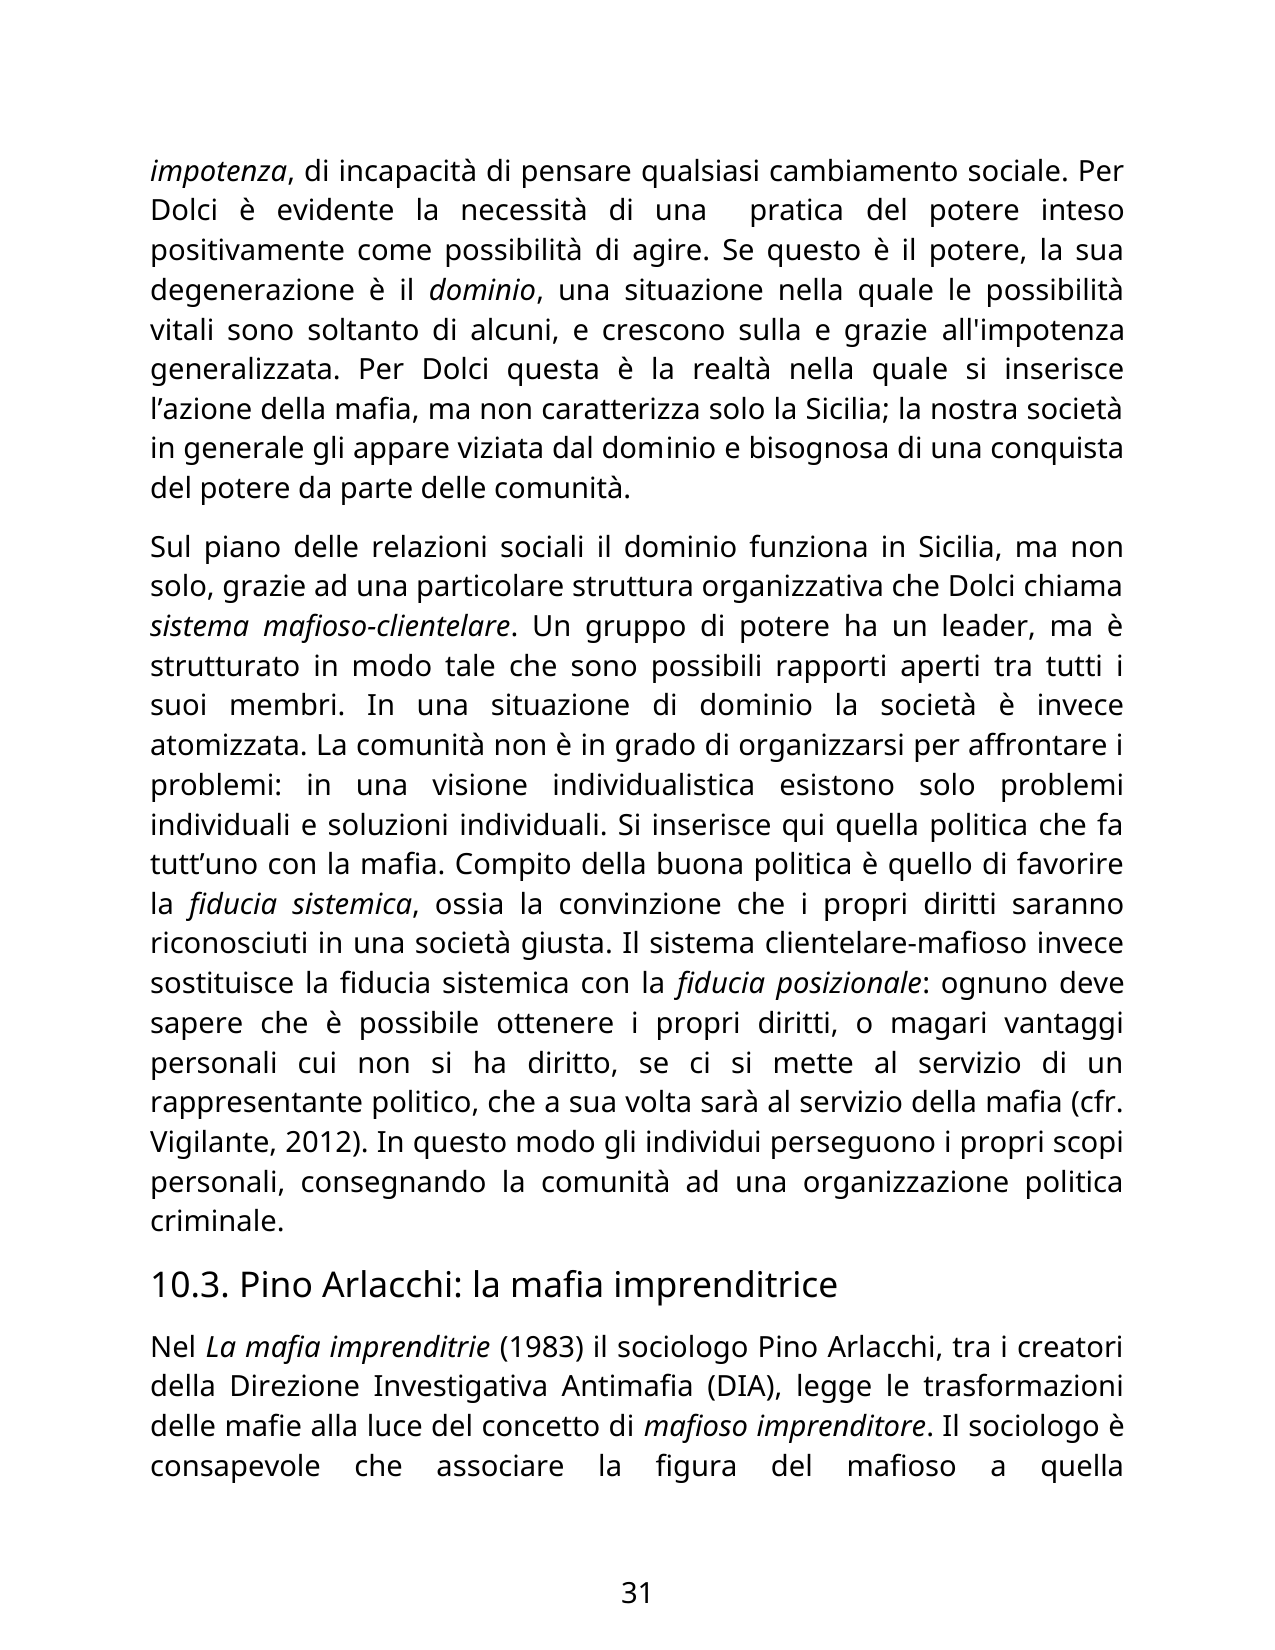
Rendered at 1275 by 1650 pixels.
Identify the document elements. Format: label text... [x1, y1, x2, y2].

text Nel La mafia imprenditrie (1983) il sociologo Pino Arlacchi, tra i creatori della Direzione Investigativa Antimafia (DIA), legge le trasformazioni delle mafie alla luce del concetto di mafioso imprenditore. Il sociologo è consapevole che associare la figura del mafioso a quella [150, 1326, 1125, 1485]
text impotenza, di incapacità di pensare qualsiasi cambiamento sociale. Per Dolci è evidente la necessità di una pratica del potere inteso positivamente come possibilità di agire. Se questo è il potere, la sua degenerazione è il dominio, una situazione nella quale le possibilità vitali sono soltanto di alcuni, e crescono sulla e grazie all'impotenza generalizzata. Per Dolci questa è la realtà nella quale si inserisce l’azione della mafia, ma non caratterizza solo la Sicilia; la nostra società in generale gli appare viziata dal dominio e bisognosa di una conquista del potere da parte delle comunità. [150, 150, 1125, 507]
text Sul piano delle relazioni sociali il dominio funziona in Sicilia, ma non solo, grazie ad una particolare struttura organizzativa che Dolci chiama sistema mafioso-clientelare. Un gruppo di potere ha un leader, ma è strutturato in modo tale che sono possibili rapporti aperti tra tutti i suoi membri. In una situazione di dominio la società è invece atomizzata. La comunità non è in grado di organizzarsi per affrontare i problemi: in una visione individualistica esistono solo problemi individuali e soluzioni individuali. Si inserisce qui quella politica che fa tutt’uno con la mafia. Compito della buona politica è quello di favorire la fiducia sistemica, ossia la convinzione che i propri diritti saranno riconosciuti in una società giusta. Il sistema clientelare-mafioso invece sostituisce la fiducia sistemica con la fiducia posizionale: ognuno deve sapere che è possibile ottenere i propri diritti, o magari vantaggi personali cui non si ha diritto, se ci si mette al servizio di un rappresentante politico, che a sua volta sarà al servizio della mafia (cfr. Vigilante, 2012). In questo modo gli individui perseguono i propri scopi personali, consegnando la comunità ad una organizzazione politica criminale. [150, 526, 1125, 1240]
subtitle 10.3. Pino Arlacchi: la mafia imprenditrice [150, 1259, 1125, 1307]
